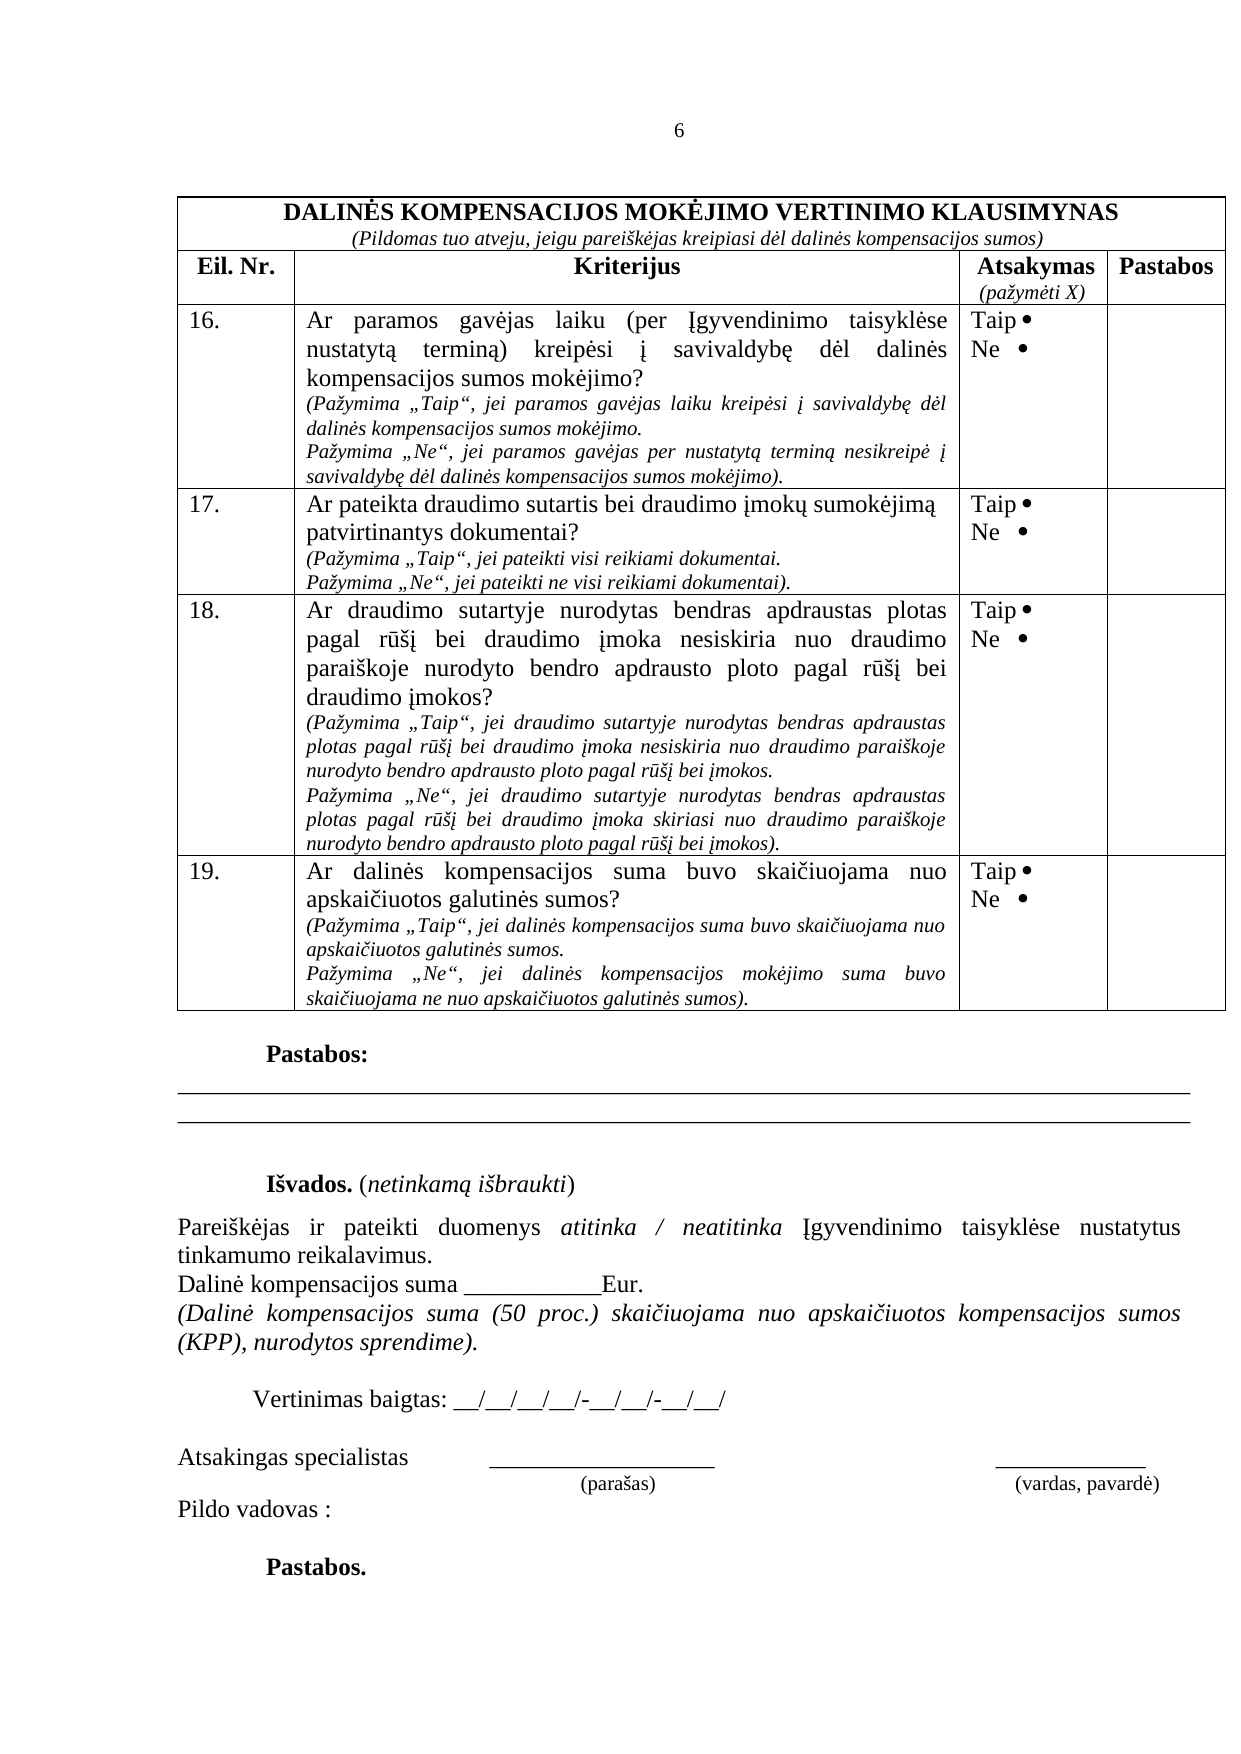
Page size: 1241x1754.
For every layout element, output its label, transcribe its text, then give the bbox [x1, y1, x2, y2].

table_cell Ar dalinės kompensacijos suma buvo skaičiuojama nuo apskaičiuotos galutinės sumos? (Pažymima „Taip“, jei dalinės kompensacijos suma buvo skaičiuojama nuo apskaičiuotos galutinės sumos. Pažymima „Ne“, jei dalinės kompensacijos mokėjimo suma buvo skaičiuojama ne nuo apskaičiuotos galutinės sumos). [295, 856, 959, 1009]
table_cell [1108, 856, 1225, 1009]
table_cell Eil. Nr. [178, 251, 294, 304]
table_cell Taip  Ne  [960, 856, 1107, 1009]
table_cell 19. [178, 856, 294, 1009]
text Atsakingas specialistas __________________ ____________ [177, 1442, 1161, 1471]
table_cell 18. [178, 595, 294, 855]
text Išvados. (netinkamą išbraukti) [177, 1169, 1190, 1197]
table_cell Ar pateikta draudimo sutartis bei draudimo įmokų sumokėjimą patvirtinantys dokumentai? (Pažymima „Taip“, jei pateikti visi reikiami dokumentai. Pažymima „Ne“, jei pateikti ne visi reikiami dokumentai). [295, 489, 959, 594]
text (parašas) (vardas, pavardė) [251, 1471, 1161, 1494]
table_cell Atsakymas (pažymėti X) [960, 251, 1107, 304]
table_header DALINĖS KOMPENSACIJOS MOKĖJIMO VERTINIMO KLAUSIMYNAS (Pildomas tuo atveju, jeigu pareiškėjas kreipiasi dėl dalinės kompensacijos sumos) [178, 198, 1225, 250]
text Pastabos: [177, 1039, 1181, 1068]
text Dalinė kompensacijos suma ___________Eur. [177, 1269, 1184, 1298]
text Pildo vadovas : [177, 1494, 1181, 1523]
table_cell [1108, 305, 1225, 488]
table_cell [1108, 595, 1225, 855]
text _________________________________________________________________________________ [177, 1097, 1191, 1126]
table_cell Kriterijus [295, 251, 959, 304]
text Pastabos. [177, 1552, 1181, 1581]
table_cell 16. [178, 305, 294, 488]
table_cell Ar draudimo sutartyje nurodytas bendras apdraustas plotas pagal rūšį bei draudimo įmoka nesiskiria nuo draudimo paraiškoje nurodyto bendro apdrausto ploto pagal rūšį bei draudimo įmokos? (Pažymima „Taip“, jei draudimo sutartyje nurodytas bendras apdraustas plotas pagal rūšį bei draudimo įmoka nesiskiria nuo draudimo paraiškoje nurodyto bendro apdrausto ploto pagal rūšį bei įmokos. Pažymima „Ne“, jei draudimo sutartyje nurodytas bendras apdraustas plotas pagal rūšį bei draudimo įmoka skiriasi nuo draudimo paraiškoje nurodyto bendro apdrausto ploto pagal rūšį bei įmokos). [295, 595, 959, 855]
table_cell [1108, 489, 1225, 594]
text Vertinimas baigtas: __/__/__/__/-__/__/-__/__/ [177, 1384, 1181, 1413]
text _________________________________________________________________________________ [177, 1068, 1191, 1097]
table_cell Taip  Ne  [960, 489, 1107, 594]
table_cell Taip  Ne  [960, 305, 1107, 488]
text (Dalinė kompensacijos suma (50 proc.) skaičiuojama nuo apskaičiuotos kompensacijos sumos (KPP), nurodytos sprendime). [177, 1298, 1184, 1356]
table_cell 17. [178, 489, 294, 594]
table_cell Ar paramos gavėjas laiku (per Įgyvendinimo taisyklėse nustatytą terminą) kreipėsi į savivaldybę dėl dalinės kompensacijos sumos mokėjimo? (Pažymima „Taip“, jei paramos gavėjas laiku kreipėsi į savivaldybę dėl dalinės kompensacijos sumos mokėjimo. Pažymima „Ne“, jei paramos gavėjas per nustatytą terminą nesikreipė į savivaldybę dėl dalinės kompensacijos sumos mokėjimo). [295, 305, 959, 488]
table_cell Taip  Ne  [960, 595, 1107, 855]
text Pareiškėjas ir pateikti duomenys atitinka / neatitinka Įgyvendinimo taisyklėse nustatytus tinkamumo reikalavimus. [177, 1212, 1181, 1269]
table_cell Pastabos [1108, 251, 1225, 304]
